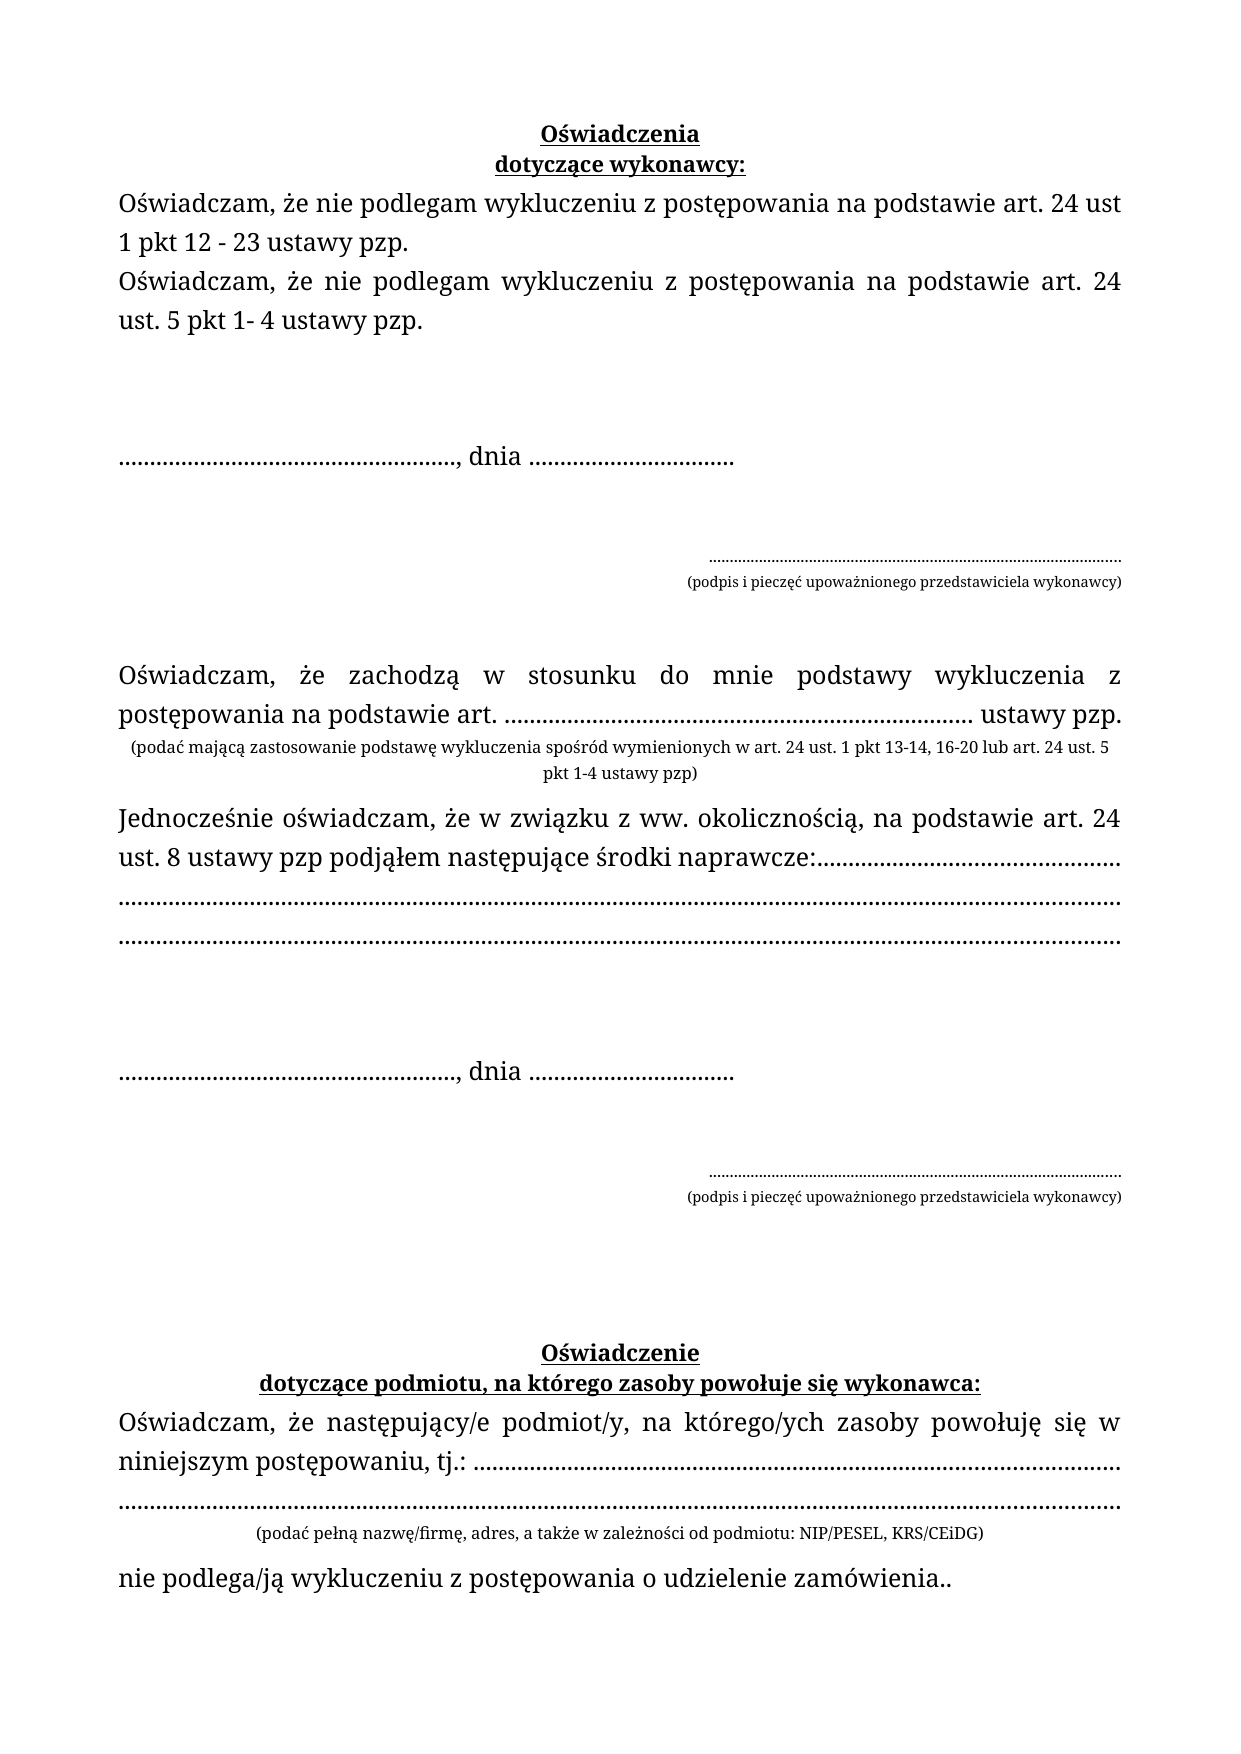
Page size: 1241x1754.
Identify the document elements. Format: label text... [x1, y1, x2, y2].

text (podać pełną nazwę/firmę, adres, a także w zależności od podmiotu: NIP/PESEL, KRS/CEiDG) [118, 1522, 1122, 1544]
text (podpis i pieczęć upoważnionego przedstawiciela wykonawcy) [118, 1183, 1122, 1208]
text Oświadczam, że następujący/e podmiot/y, na którego/ych zasoby powołuję się w niniejszym postępowaniu, tj.: [118, 1404, 1122, 1478]
text ......................................................, dnia ................................. [118, 1054, 1122, 1088]
text Jednocześnie oświadczam, że w związku z ww. okolicznością, na podstawie art. 24 ust. 8 ustawy pzp podjąłem następujące środki naprawcze: [118, 801, 1122, 874]
text Oświadczenia [118, 118, 1122, 149]
text Oświadczam, że zachodzą w stosunku do mnie podstawy wykluczenia z postępowania na podstawie art. . ustawy pzp. [118, 658, 1122, 731]
text dotyczące podmiotu, na którego zasoby powołuje się wykonawca: [118, 1368, 1122, 1398]
text Oświadczam, że nie podlegam wykluczeniu z postępowania na podstawie art. 24 ust 1 pkt 12 - 23 ustawy pzp. [118, 185, 1122, 259]
text Oświadczam, że nie podlegam wykluczeniu z postępowania na podstawie art. 24 ust. 5 pkt 1- 4 ustawy pzp. [118, 264, 1122, 337]
text Oświadczenie [118, 1337, 1122, 1368]
text (podać mającą zastosowanie podstawę wykluczenia spośród wymienionych w art. 24 ust. 1 pkt 13-14, 16-20 lub art. 24 ust. 5 pkt 1-4 ustawy pzp) [118, 736, 1122, 785]
text dotyczące wykonawcy: [118, 149, 1122, 179]
text ......................................................, dnia ................................. [118, 439, 1122, 473]
text nie podlega/ją wykluczeniu z postępowania o udzielenie zamówienia.. [118, 1560, 1122, 1594]
text (podpis i pieczęć upoważnionego przedstawiciela wykonawcy) [118, 568, 1122, 593]
